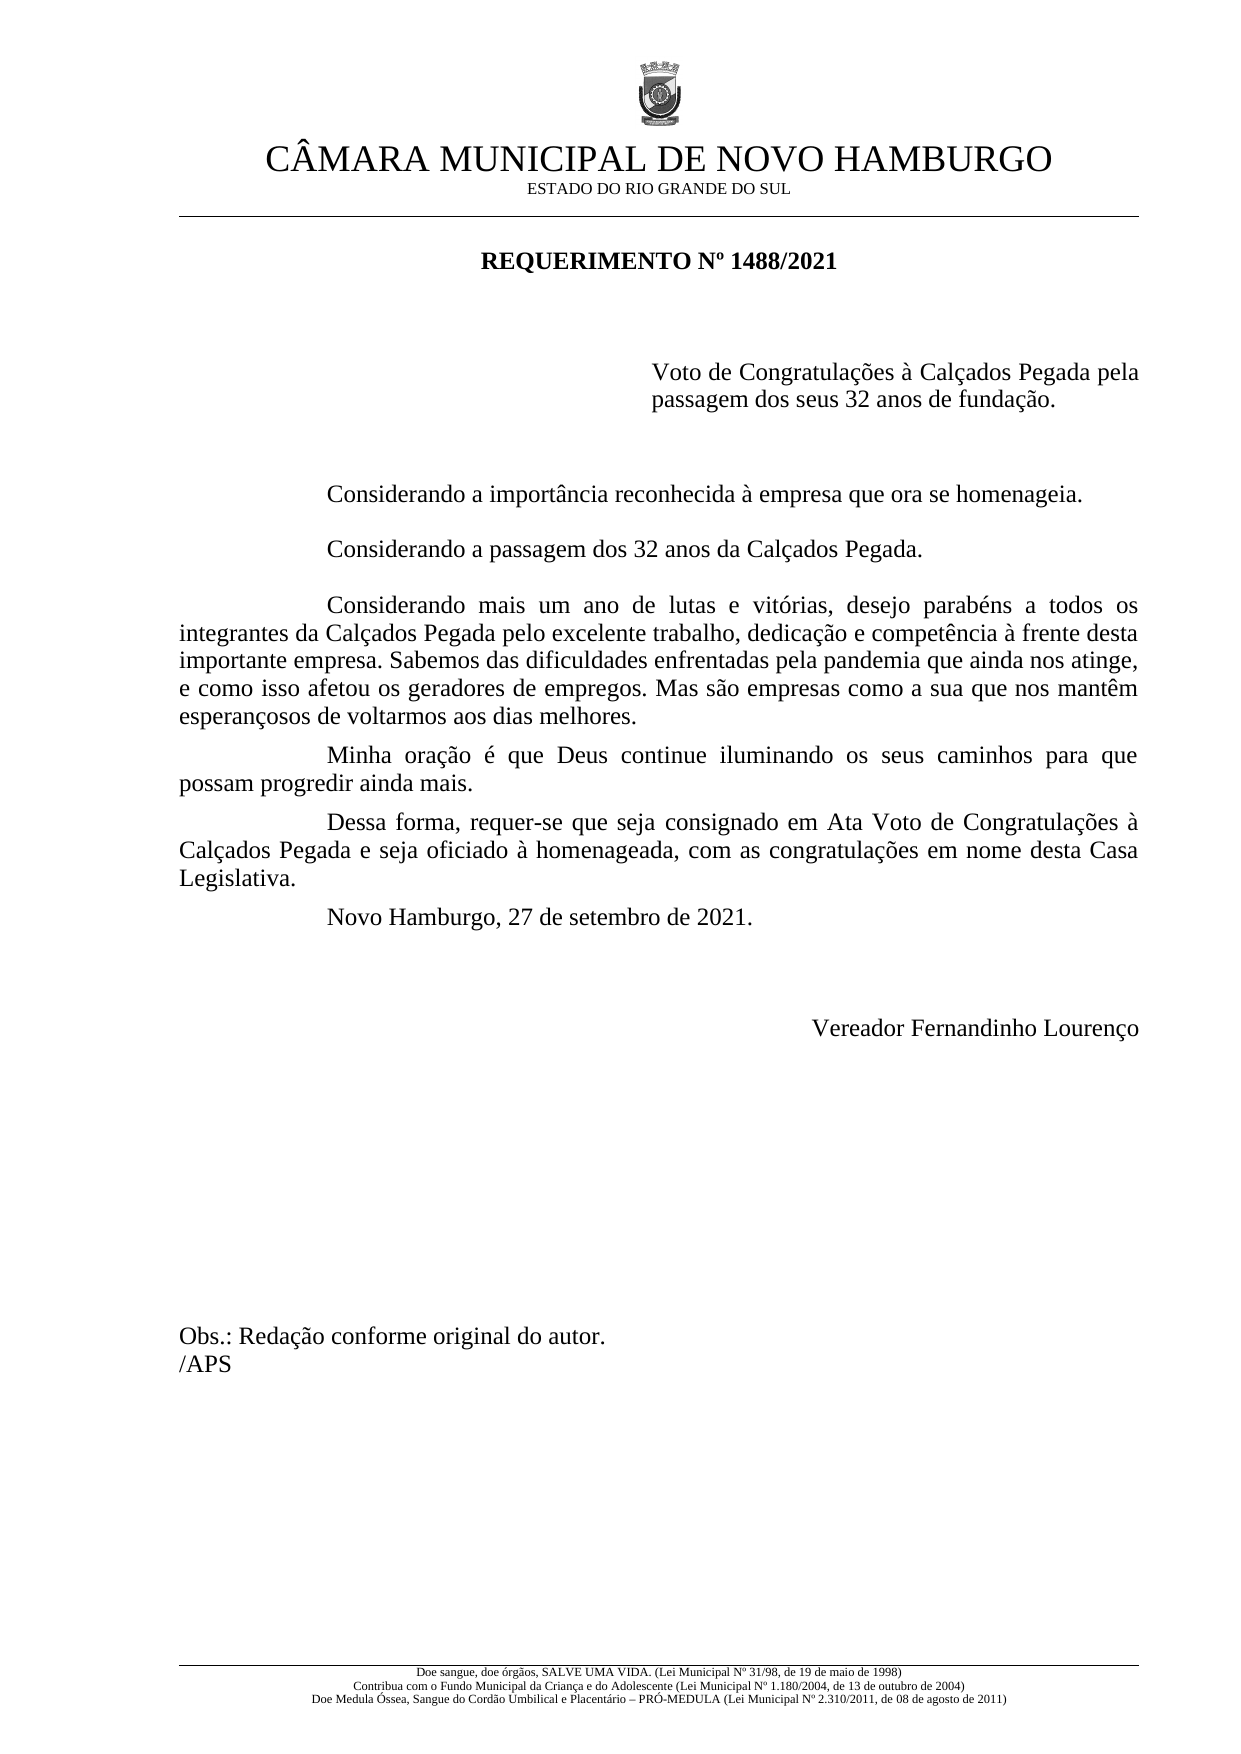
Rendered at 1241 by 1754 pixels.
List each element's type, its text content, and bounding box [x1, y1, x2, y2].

text Minha oração é que Deus continue iluminando os seus caminhos para que possam progredir ainda mais. [179, 741, 1139, 797]
text Dessa forma, requer-se que seja consignado em Ata Voto de Congratulações à Calçados Pegada e seja oficiado à homenageada, com as congratulações em nome desta Casa Legislativa. [179, 808, 1139, 892]
text Considerando a importância reconhecida à empresa que ora se homenageia. [179, 480, 1139, 508]
text Considerando a passagem dos 32 anos da Calçados Pegada. [179, 536, 1139, 563]
text REQUERIMENTO Nº 1488/2021 [179, 247, 1139, 274]
text Novo Hamburgo, 27 de setembro de 2021. [179, 903, 1139, 931]
text /APS [179, 1350, 1139, 1377]
text Considerando mais um ano de lutas e vitórias, desejo parabéns a todos os integrantes da Calçados Pegada pelo excelente trabalho, dedicação e competência à frente desta importante empresa. Sabemos das dificuldades enfrentadas pela pandemia que ainda nos atinge, e como isso afetou os geradores de empregos. Mas são empresas como a sua que nos mantêm esperançosos de voltarmos aos dias melhores. [179, 591, 1139, 729]
text Voto de Congratulações à Calçados Pegada pela passagem dos seus 32 anos de fundação. [651, 358, 1139, 413]
text Obs.: Redação conforme original do autor. [179, 1322, 1139, 1350]
text Vereador Fernandinho Lourenço [179, 1014, 1139, 1042]
